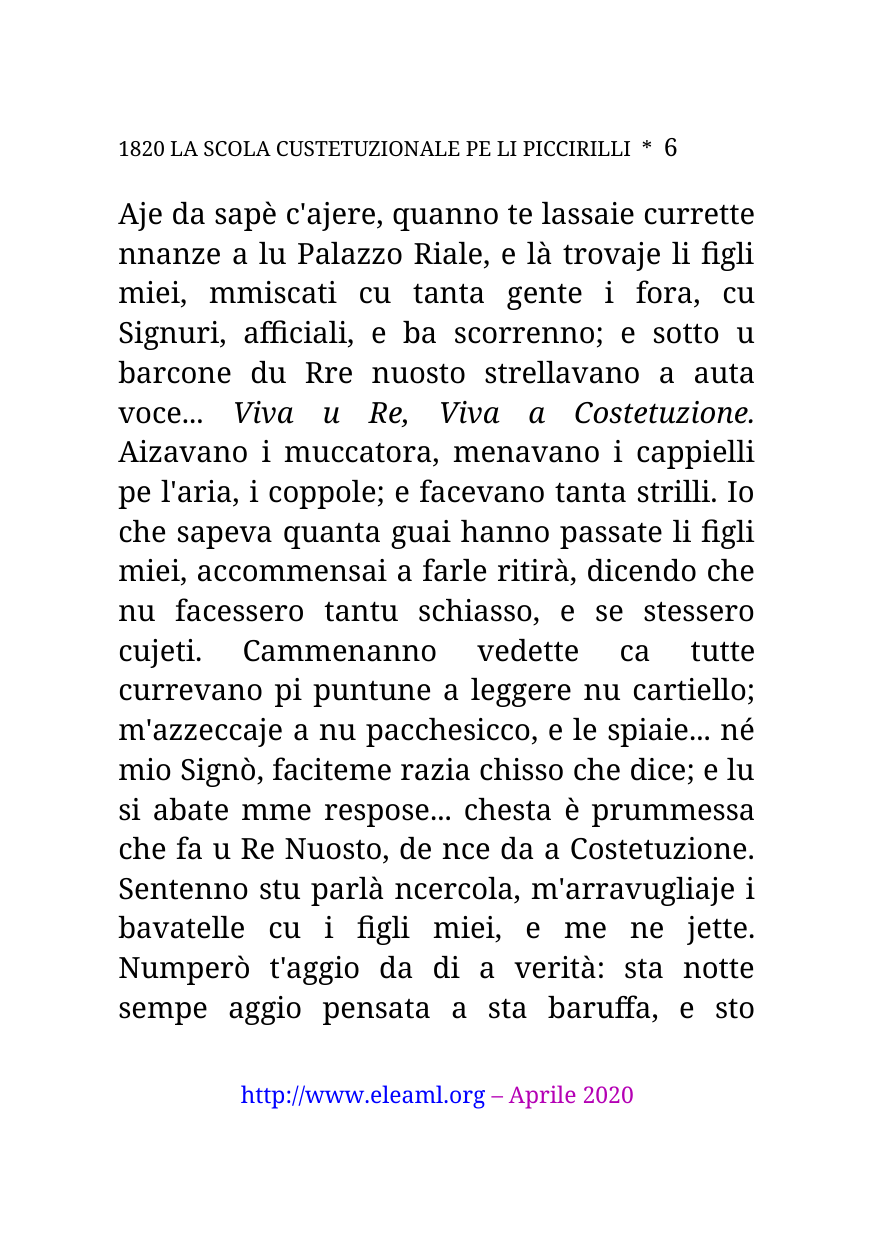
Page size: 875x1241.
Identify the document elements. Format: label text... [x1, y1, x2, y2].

text Aje da sapè c'ajere, quanno te lassaie currette nnanze a lu Palazzo Riale, e là trovaje li figli miei, mmiscati cu tanta gente i fora, cu Signuri, afficiali, e ba scorrenno; e sotto u barcone du Rre nuosto strellavano a auta voce... Viva u Re, Viva a Costetuzione. Aizavano i muccatora, menavano i cappielli pe l'aria, i coppole; e facevano tanta strilli. Io che sapeva quanta guai hanno passate li figli miei, accommensai a farle ritirà, dicendo che nu facessero tantu schiasso, e se stessero cujeti. Cammenanno vedette ca tutte currevano pi puntune a leggere nu cartiello; m'azzeccaje a nu pacchesicco, e le spiaie... né mio Signò, faciteme razia chisso che dice; e lu si abate mme respose... chesta è prummessa che fa u Re Nuosto, de nce da a Costetuzione. Sentenno stu parlà ncercola, m'arravugliaje i bavatelle cu i figli miei, e me ne jette. Numperò t'aggio da di a verità: sta notte sempe aggio pensata a sta baruffa, e sto [118, 193, 756, 1027]
